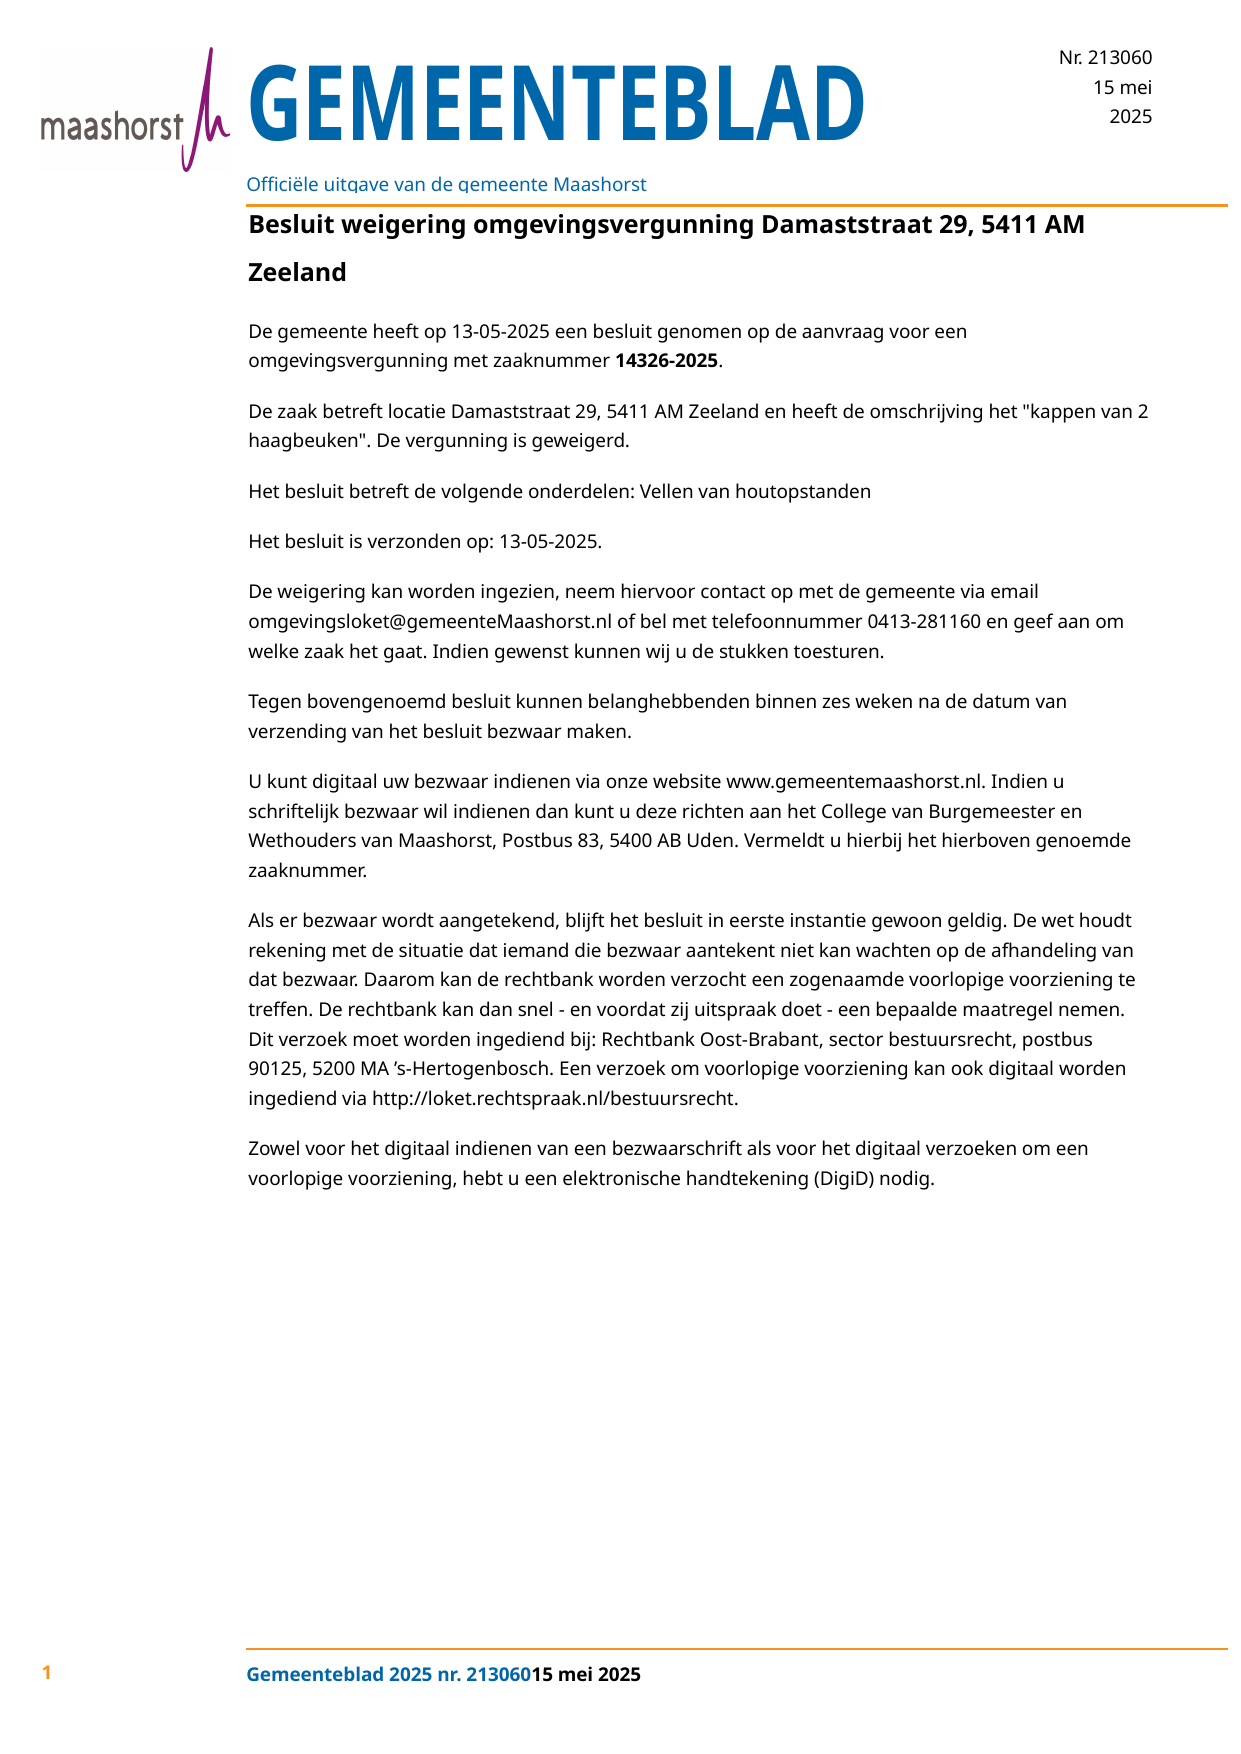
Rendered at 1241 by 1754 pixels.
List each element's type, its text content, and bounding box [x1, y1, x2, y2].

text De gemeente heeft op 13-05-2025 een besluit genomen op de aanvraag voor een omgevingsvergunning met zaaknummer 14326-2025. [248, 318, 1152, 373]
text Zowel voor het digitaal indienen van een bezwaarschrift als voor het digitaal verzoeken om een voorlopige voorziening, hebt u een elektronische handtekening (DigiD) nodig. [248, 1135, 1152, 1191]
text Tegen bovengenoemd besluit kunnen belanghebbenden binnen zes weken na de datum van verzending van het besluit bezwaar maken. [248, 688, 1152, 744]
picture [41, 47, 231, 172]
text U kunt digitaal uw bezwaar indienen via onze website www.gemeentemaashorst.nl. Indien u schriftelijk bezwaar wil indienen dan kunt u deze richten aan het College van Burgemeester en Wethouders van Maashorst, Postbus 83, 5400 AB Uden. Vermeldt u hierbij het hierboven genoemde zaaknummer. [248, 768, 1152, 883]
text Besluit weigering omgevingsvergunning Damaststraat 29, 5411 AM Zeeland [248, 207, 1152, 288]
text Het besluit is verzonden op: 13-05-2025. [248, 528, 1152, 554]
text Het besluit betreft de volgende onderdelen: Vellen van houtopstanden [248, 478, 1152, 504]
text De zaak betreft locatie Damaststraat 29, 5411 AM Zeeland en heeft de omschrijving het "kappen van 2 haagbeuken". De vergunning is geweigerd. [248, 398, 1152, 453]
text Als er bezwaar wordt aangetekend, blijft het besluit in eerste instantie gewoon geldig. De wet houdt rekening met de situatie dat iemand die bezwaar aantekent niet kan wachten op de afhandeling van dat bezwaar. Daarom kan de rechtbank worden verzocht een zogenaamde voorlopige voorziening te treffen. De rechtbank kan dan snel - en voordat zij uitspraak doet - een bepaalde maatregel nemen. Dit verzoek moet worden ingediend bij: Rechtbank Oost-Brabant, sector bestuursrecht, postbus 90125, 5200 MA ’s-Hertogenbosch. Een verzoek om voorlopige voorziening kan ook digitaal worden ingediend via http://loket.rechtspraak.nl/bestuursrecht. [248, 907, 1152, 1111]
text De weigering kan worden ingezien, neem hiervoor contact op met de gemeente via email omgevingsloket@gemeenteMaashorst.nl of bel met telefoonnummer 0413-281160 en geef aan om welke zaak het gaat. Indien gewenst kunnen wij u de stukken toesturen. [248, 579, 1152, 664]
